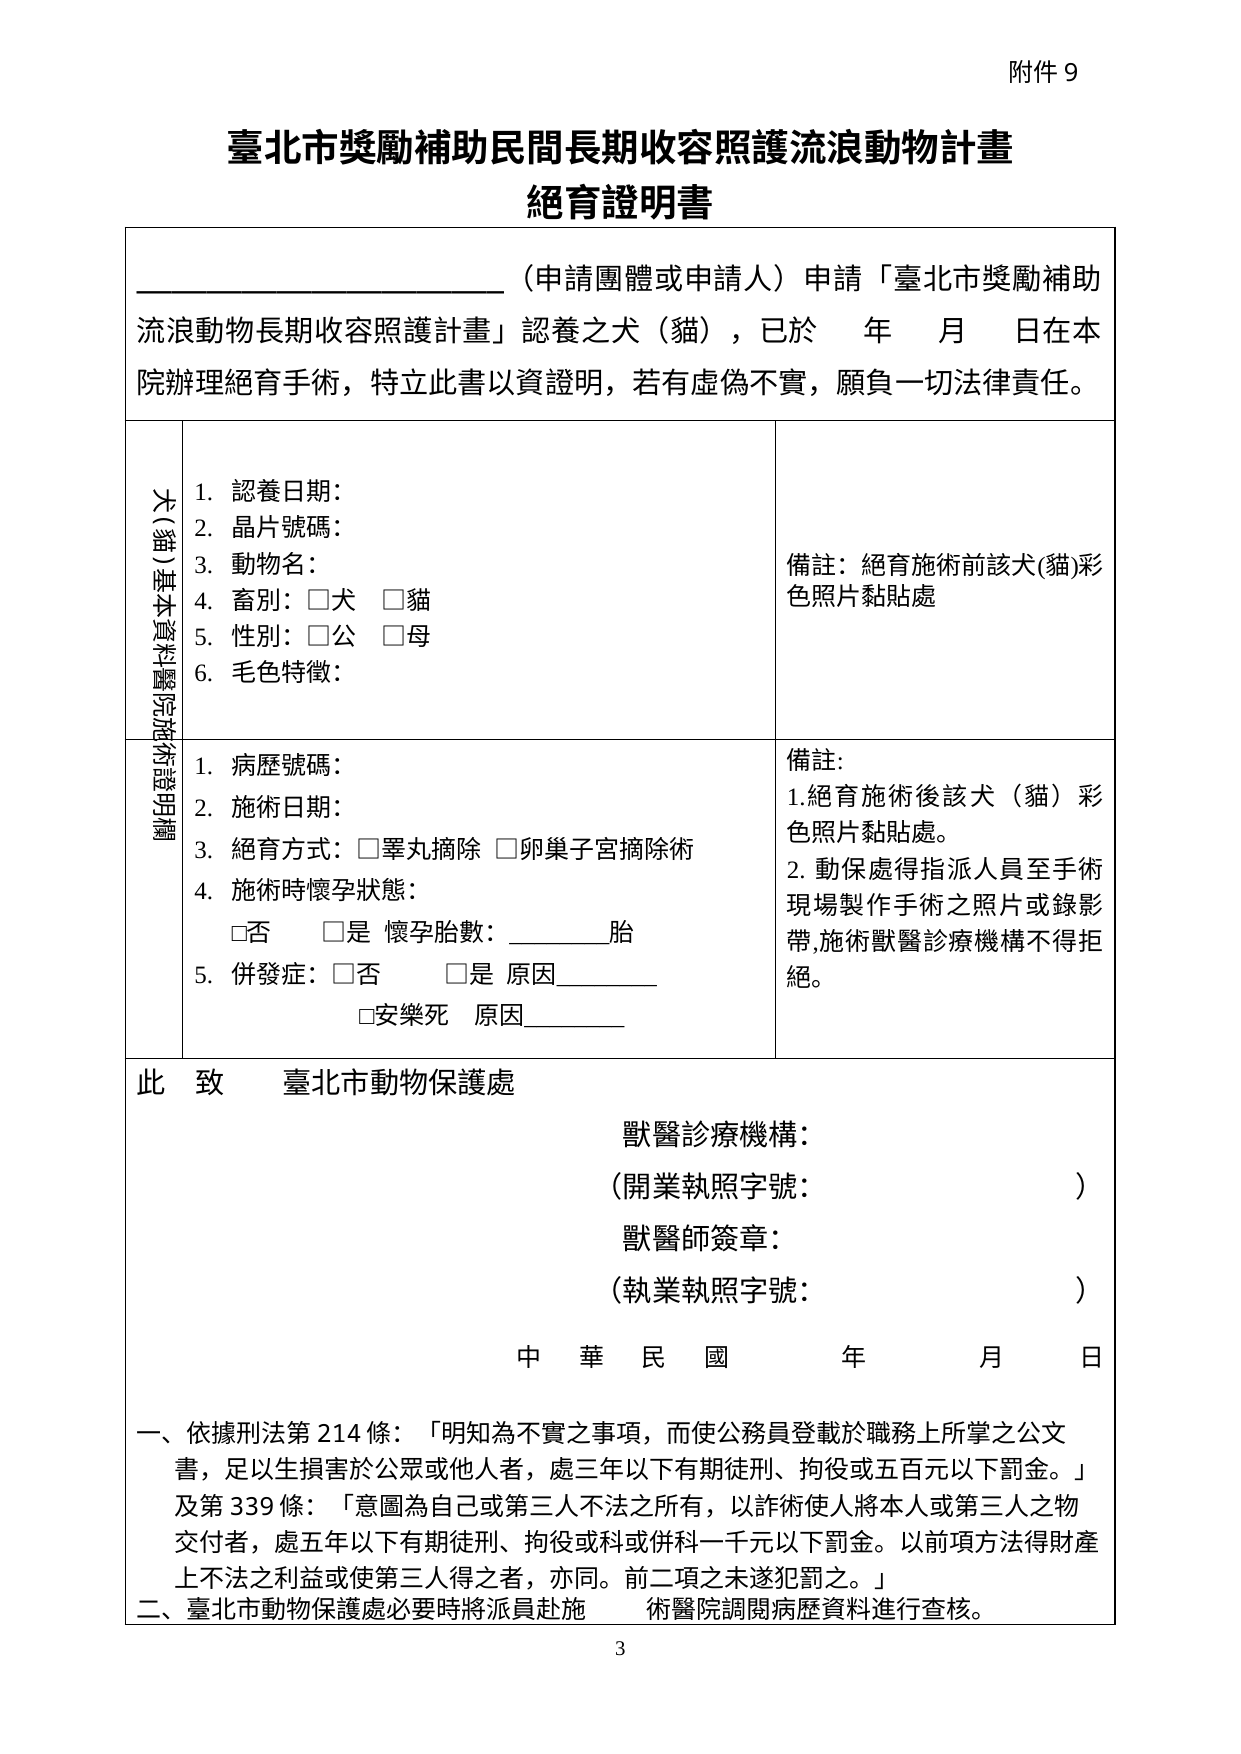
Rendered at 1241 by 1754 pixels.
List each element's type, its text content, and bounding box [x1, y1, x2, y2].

table_cell 備註：絕育施術前該犬(貓)彩色照片黏貼處 [776, 421, 1114, 739]
table_cell 犬(貓)基本資料 [126, 421, 182, 739]
table_cell 此 致 臺北市動物保護處 獸醫診療機構： （開業執照字號： ） 獸醫師簽章： （執業執照字號： ） 中 華 民 國 年 月 日 一、依據刑法第214條：「明知為不實之事項，而使公務員登載於職務上所掌之公文書，足以生損害於公眾或他人者，處三年以下有期徒刑、拘役或五百元以下罰金。」及第339條：「意圖為自己或第三人不法之所有，以詐術使人將本人或第三人之物交付者，處五年以下有期徒刑、拘役或科或併科一千元以下罰金。以前項方法得財產上不法之利益或使第三人得之者，亦同。前二項之未遂犯罰之。」 二、臺北市動物保護處必要時將派員赴施術醫院調閱病歷資料進行查核。 [126, 1059, 1114, 1624]
table_header _____________________（申請團體或申請人）申請「臺北市獎勵補助流浪動物長期收容照護計畫」認養之犬（貓），已於 年 月 日在本院辦理絕育手術，特立此書以資證明，若有虛偽不實，願負一切法律責任。 [126, 228, 1114, 420]
table_cell 醫院施術證明欄 [126, 740, 182, 1058]
text 附件9 [1008, 52, 1108, 86]
text 絕育證明書 [118, 172, 1122, 227]
text 臺北市獎勵補助民間長期收容照護流浪動物計畫 [118, 118, 1122, 172]
table_cell 備註: 1.絕育施術後該犬（貓）彩色照片黏貼處。 2. 動保處得指派人員至手術現場製作手術之照片或錄影帶,施術獸醫診療機構不得拒絕。 [776, 740, 1114, 1058]
table_cell 病歷號碼： 施術日期： 絕育方式：□睪丸摘除 □卵巢子宮摘除術 施術時懷孕狀態： □否 □是 懷孕胎數：________胎 併發症：□否 □是 原因________ □安樂死 原因________ [183, 740, 775, 1058]
table_cell 認養日期： 晶片號碼： 動物名： 畜別：□犬 □貓 性別：□公 □母 毛色特徵： [183, 421, 775, 739]
